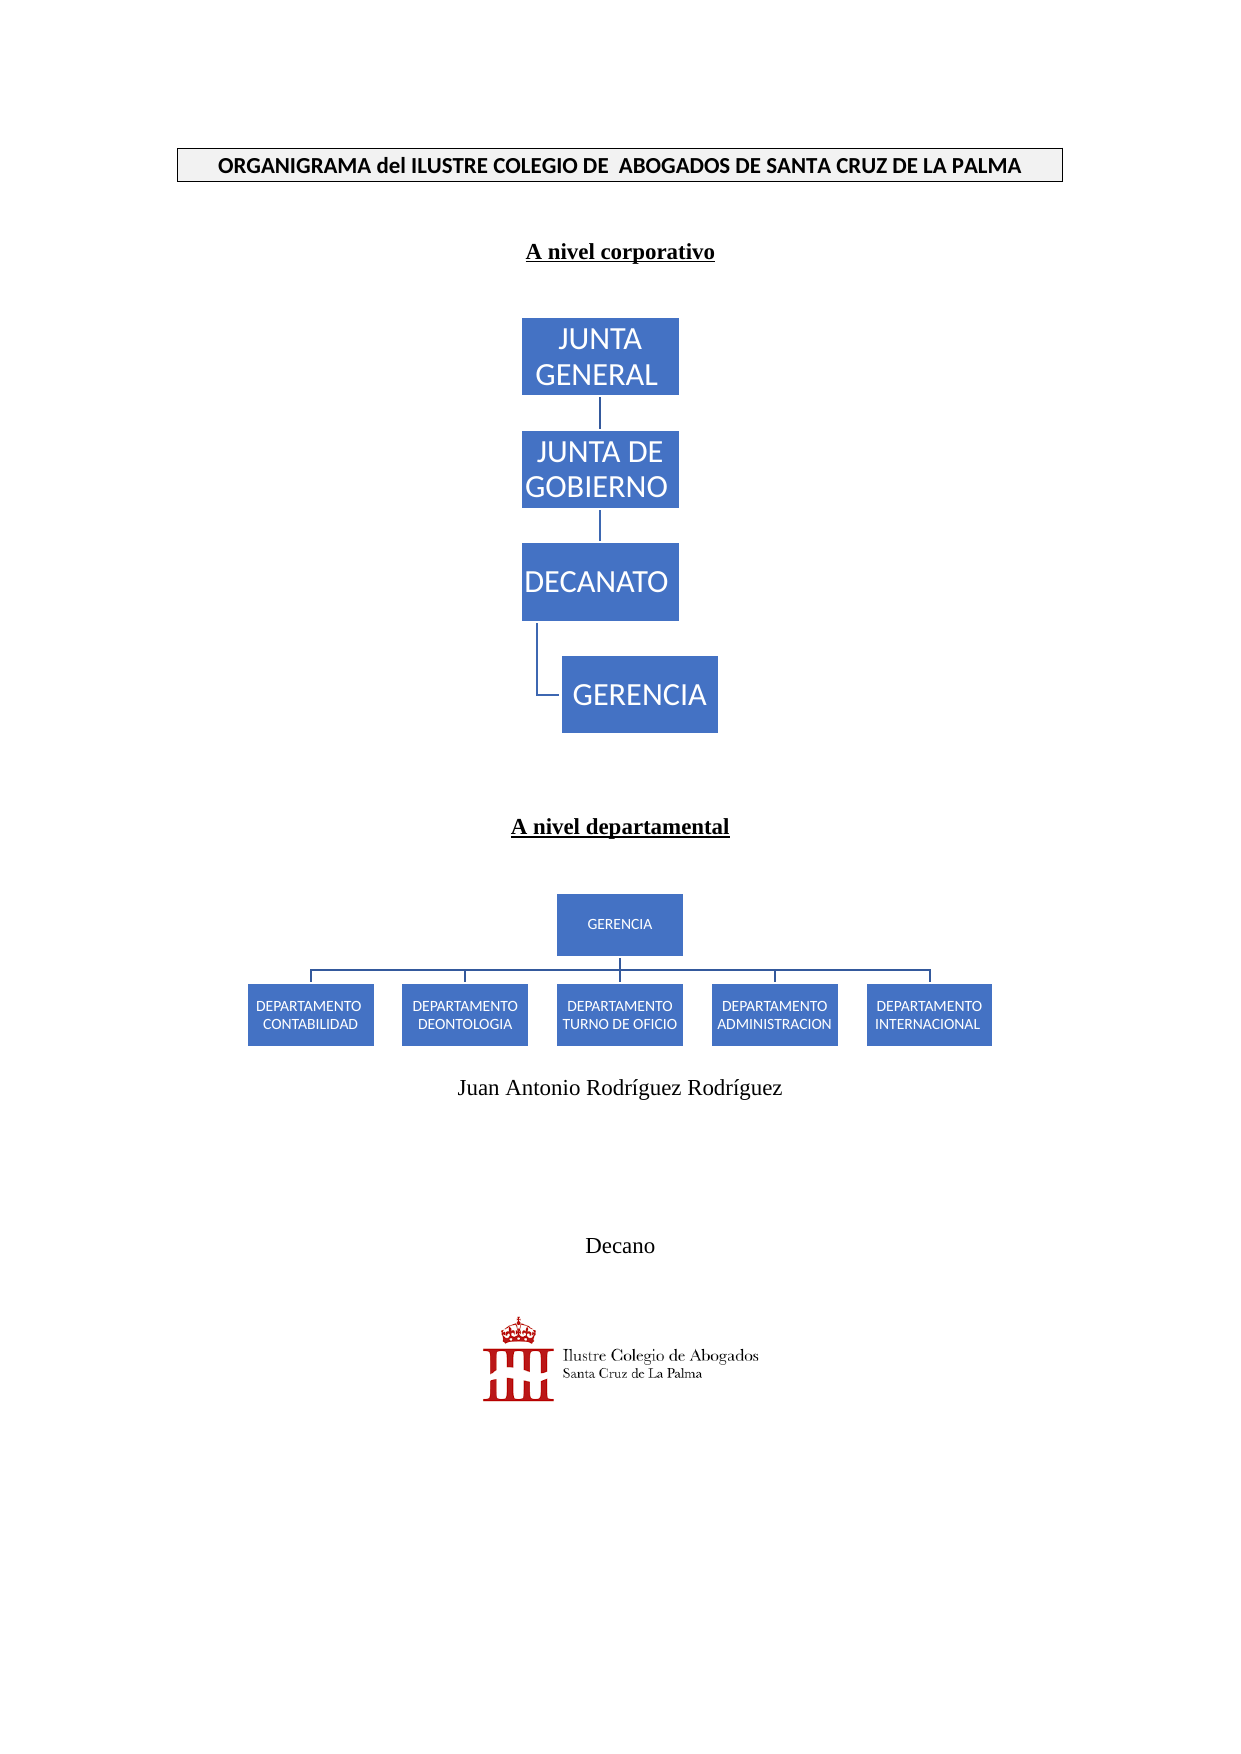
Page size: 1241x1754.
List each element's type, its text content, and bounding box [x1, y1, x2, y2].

text ORGANIGRAMA del ILUSTRE COLEGIO DE ABOGADOS DE SANTA CRUZ DE LA PALMA [178, 149, 1062, 181]
text Juan Antonio Rodríguez Rodríguez [177, 1074, 1063, 1100]
text A nivel corporativo [177, 238, 1063, 264]
text A nivel departamental [177, 813, 1063, 840]
text Decano [177, 1232, 1063, 1258]
